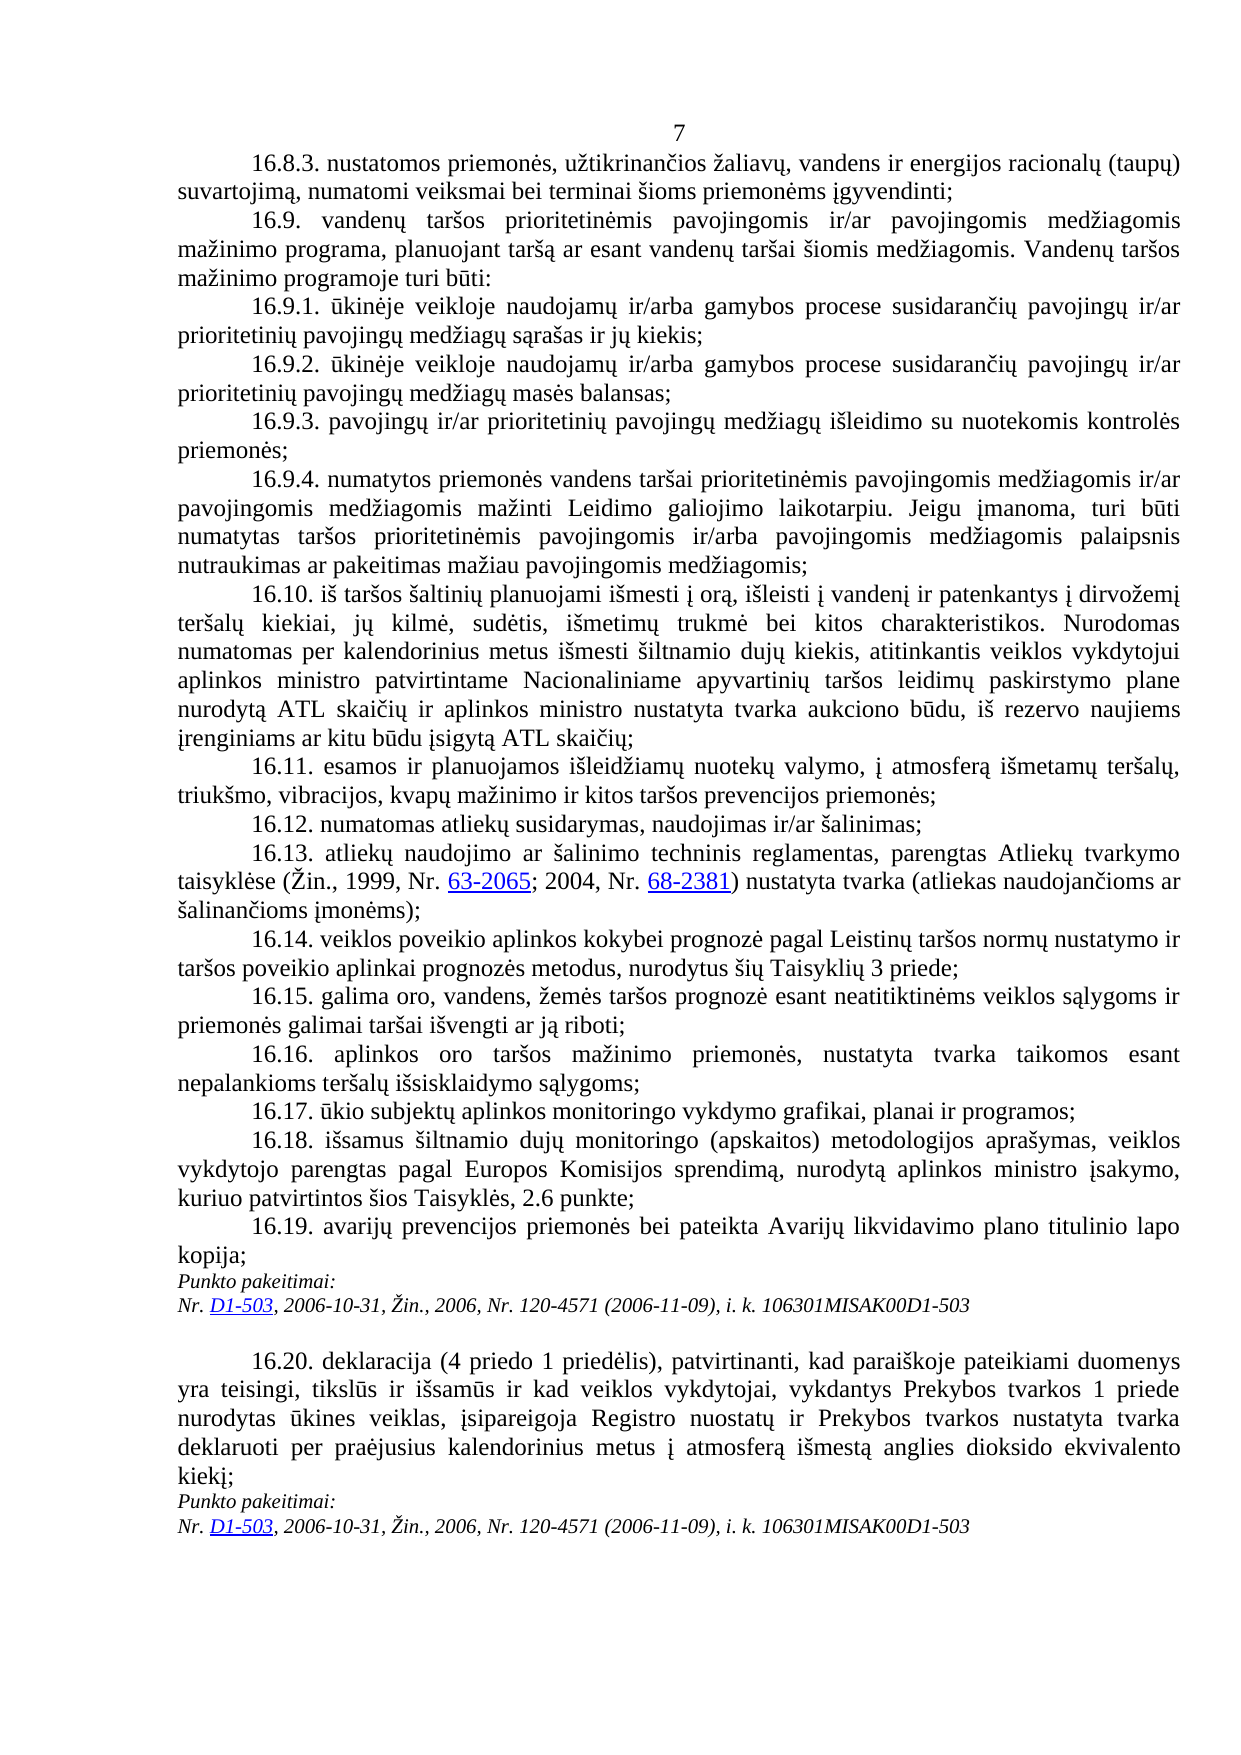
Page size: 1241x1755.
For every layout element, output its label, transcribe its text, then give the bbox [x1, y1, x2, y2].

text 16.14. veiklos poveikio aplinkos kokybei prognozė pagal Leistinų taršos normų nustatymo ir taršos poveikio aplinkai prognozės metodus, nurodytus šių Taisyklių 3 priede; [177, 924, 1181, 981]
text 16.10. iš taršos šaltinių planuojami išmesti į orą, išleisti į vandenį ir patenkantys į dirvožemį teršalų kiekiai, jų kilmė, sudėtis, išmetimų trukmė bei kitos charakteristikos. Nurodomas numatomas per kalendorinius metus išmesti šiltnamio dujų kiekis, atitinkantis veiklos vykdytojui aplinkos ministro patvirtintame Nacionaliniame apyvartinių taršos leidimų paskirstymo plane nurodytą ATL skaičių ir aplinkos ministro nustatyta tvarka aukciono būdu, iš rezervo naujiems įrenginiams ar kitu būdu įsigytą ATL skaičių; [177, 579, 1181, 751]
text 16.17. ūkio subjektų aplinkos monitoringo vykdymo grafikai, planai ir programos; [177, 1096, 1181, 1125]
text 16.13. atliekų naudojimo ar šalinimo techninis reglamentas, parengtas Atliekų tvarkymo taisyklėse (Žin., 1999, Nr. 63-2065; 2004, Nr. 68-2381) nustatyta tvarka (atliekas naudojančioms ar šalinančioms įmonėms); [177, 838, 1181, 924]
text 16.9.3. pavojingų ir/ar prioritetinių pavojingų medžiagų išleidimo su nuotekomis kontrolės priemonės; [177, 406, 1181, 464]
text 16.18. išsamus šiltnamio dujų monitoringo (apskaitos) metodologijos aprašymas, veiklos vykdytojo parengtas pagal Europos Komisijos sprendimą, nurodytą aplinkos ministro įsakymo, kuriuo patvirtintos šios Taisyklės, 2.6 punkte; [177, 1125, 1181, 1211]
text 16.16. aplinkos oro taršos mažinimo priemonės, nustatyta tvarka taikomos esant nepalankioms teršalų išsisklaidymo sąlygoms; [177, 1039, 1181, 1096]
text 16.15. galima oro, vandens, žemės taršos prognozė esant neatitiktinėms veiklos sąlygoms ir priemonės galimai taršai išvengti ar ją riboti; [177, 981, 1181, 1039]
text 16.9.4. numatytos priemonės vandens taršai prioritetinėmis pavojingomis medžiagomis ir/ar pavojingomis medžiagomis mažinti Leidimo galiojimo laikotarpiu. Jeigu įmanoma, turi būti numatytas taršos prioritetinėmis pavojingomis ir/arba pavojingomis medžiagomis palaipsnis nutraukimas ar pakeitimas mažiau pavojingomis medžiagomis; [177, 464, 1181, 579]
text Nr. D1-503, 2006-10-31, Žin., 2006, Nr. 120-4571 (2006-11-09), i. k. 106301MISAK00D1-503 [177, 1513, 1181, 1538]
text 16.20. deklaracija (4 priedo 1 priedėlis), patvirtinanti, kad paraiškoje pateikiami duomenys yra teisingi, tikslūs ir išsamūs ir kad veiklos vykdytojai, vykdantys Prekybos tvarkos 1 priede nurodytas ūkines veiklas, įsipareigoja Registro nuostatų ir Prekybos tvarkos nustatyta tvarka deklaruoti per praėjusius kalendorinius metus į atmosferą išmestą anglies dioksido ekvivalento kiekį; [177, 1346, 1181, 1489]
text 16.12. numatomas atliekų susidarymas, naudojimas ir/ar šalinimas; [177, 809, 1181, 838]
text Punkto pakeitimai: [177, 1489, 1181, 1513]
text Punkto pakeitimai: [177, 1269, 1181, 1293]
text 16.9. vandenų taršos prioritetinėmis pavojingomis ir/ar pavojingomis medžiagomis mažinimo programa, planuojant taršą ar esant vandenų taršai šiomis medžiagomis. Vandenų taršos mažinimo programoje turi būti: [177, 205, 1181, 291]
text 16.9.1. ūkinėje veikloje naudojamų ir/arba gamybos procese susidarančių pavojingų ir/ar prioritetinių pavojingų medžiagų sąrašas ir jų kiekis; [177, 291, 1181, 349]
text Nr. D1-503, 2006-10-31, Žin., 2006, Nr. 120-4571 (2006-11-09), i. k. 106301MISAK00D1-503 [177, 1293, 1181, 1317]
text 16.11. esamos ir planuojamos išleidžiamų nuotekų valymo, į atmosferą išmetamų teršalų, triukšmo, vibracijos, kvapų mažinimo ir kitos taršos prevencijos priemonės; [177, 751, 1181, 809]
text 16.19. avarijų prevencijos priemonės bei pateikta Avarijų likvidavimo plano titulinio lapo kopija; [177, 1211, 1181, 1269]
text 16.9.2. ūkinėje veikloje naudojamų ir/arba gamybos procese susidarančių pavojingų ir/ar prioritetinių pavojingų medžiagų masės balansas; [177, 349, 1181, 406]
text 16.8.3. nustatomos priemonės, užtikrinančios žaliavų, vandens ir energijos racionalų (taupų) suvartojimą, numatomi veiksmai bei terminai šioms priemonėms įgyvendinti; [177, 148, 1181, 205]
